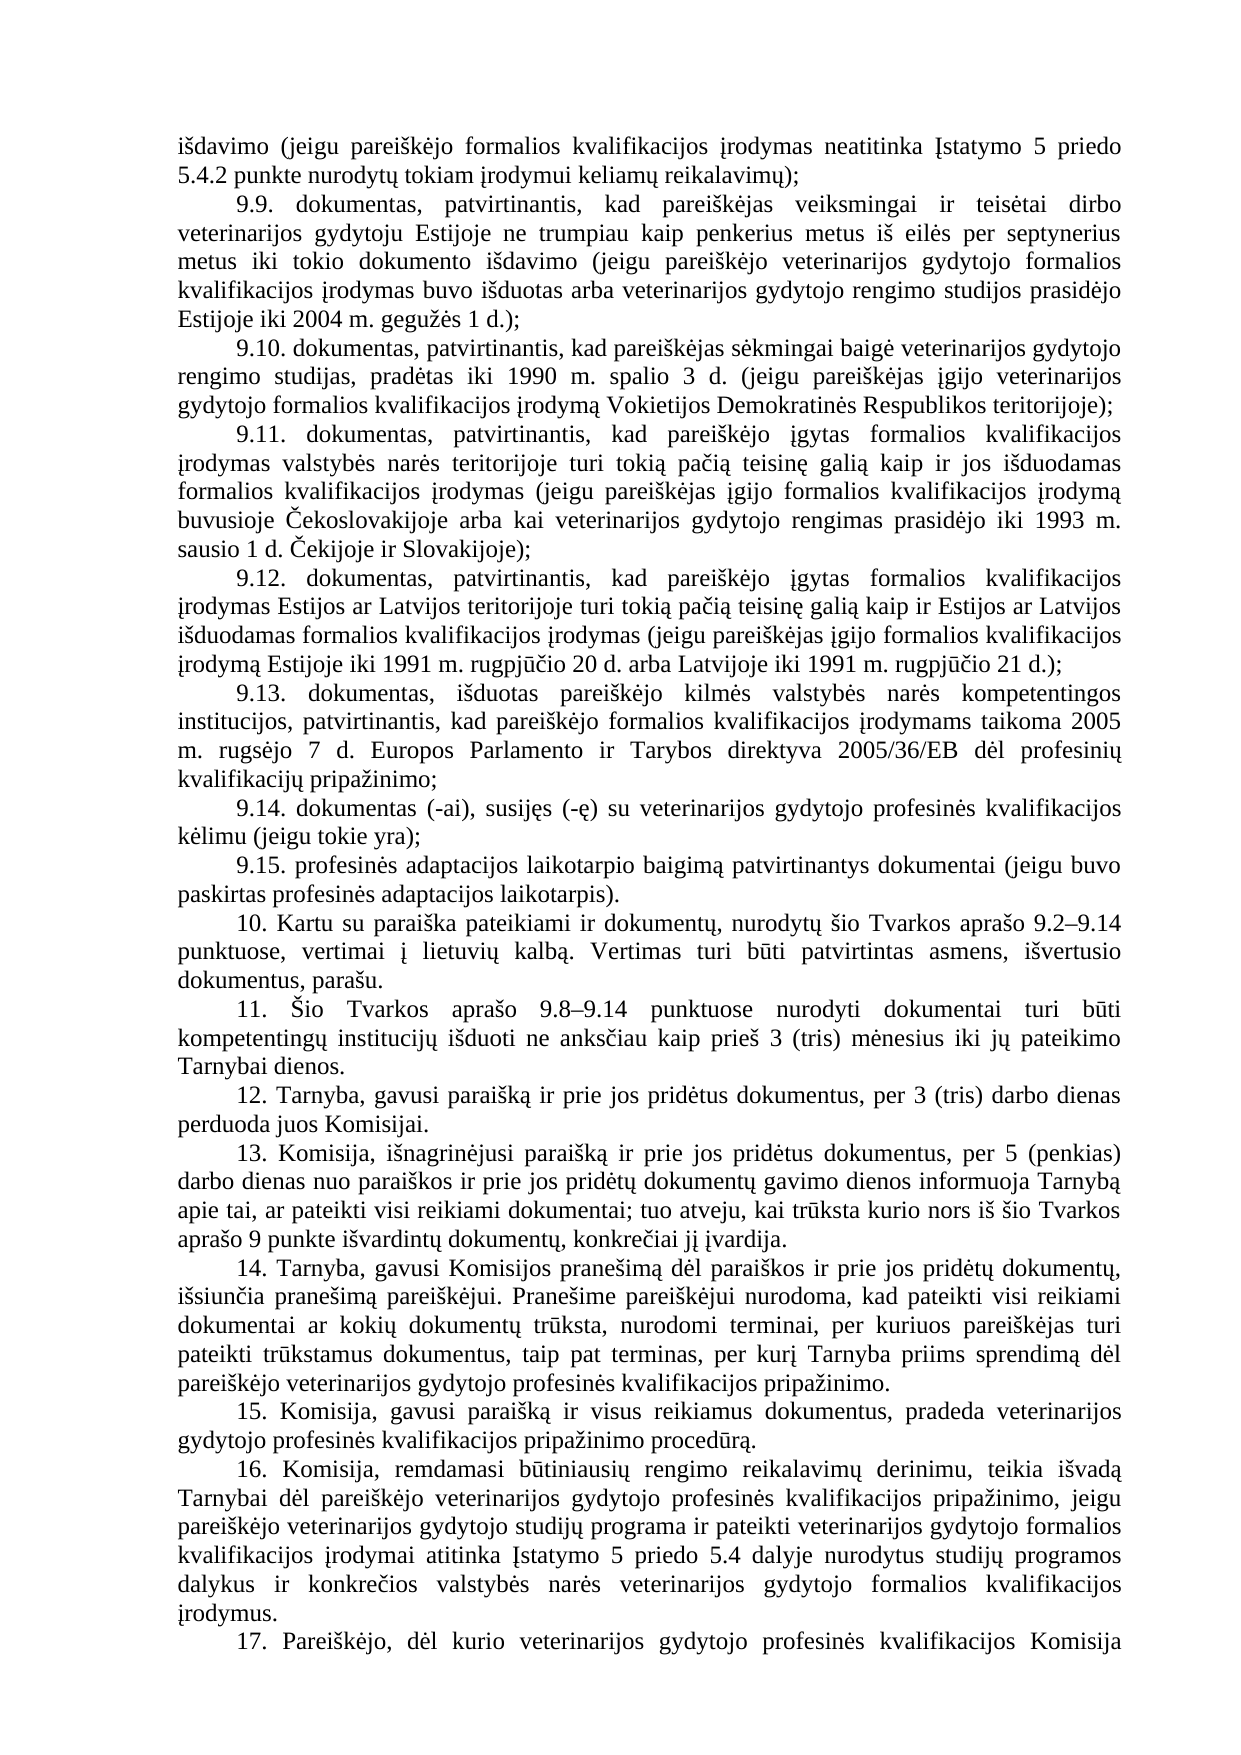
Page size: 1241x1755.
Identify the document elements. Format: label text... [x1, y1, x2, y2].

text 17. Pareiškėjo, dėl kurio veterinarijos gydytojo profesinės kvalifikacijos Komisija [177, 1626, 1122, 1655]
text 16. Komisija, remdamasi būtiniausių rengimo reikalavimų derinimu, teikia išvadą Tarnybai dėl pareiškėjo veterinarijos gydytojo profesinės kvalifikacijos pripažinimo, jeigu pareiškėjo veterinarijos gydytojo studijų programa ir pateikti veterinarijos gydytojo formalios kvalifikacijos įrodymai atitinka Įstatymo 5 priedo 5.4 dalyje nurodytus studijų programos dalykus ir konkrečios valstybės narės veterinarijos gydytojo formalios kvalifikacijos įrodymus. [177, 1454, 1122, 1626]
text 9.14. dokumentas (-ai), susijęs (-ę) su veterinarijos gydytojo profesinės kvalifikacijos kėlimu (jeigu tokie yra); [177, 793, 1122, 850]
text 9.9. dokumentas, patvirtinantis, kad pareiškėjas veiksmingai ir teisėtai dirbo veterinarijos gydytoju Estijoje ne trumpiau kaip penkerius metus iš eilės per septynerius metus iki tokio dokumento išdavimo (jeigu pareiškėjo veterinarijos gydytojo formalios kvalifikacijos įrodymas buvo išduotas arba veterinarijos gydytojo rengimo studijos prasidėjo Estijoje iki 2004 m. gegužės 1 d.); [177, 189, 1122, 333]
text išdavimo (jeigu pareiškėjo formalios kvalifikacijos įrodymas neatitinka Įstatymo 5 priedo 5.4.2 punkte nurodytų tokiam įrodymui keliamų reikalavimų); [177, 131, 1122, 189]
text 15. Komisija, gavusi paraišką ir visus reikiamus dokumentus, pradeda veterinarijos gydytojo profesinės kvalifikacijos pripažinimo procedūrą. [177, 1396, 1122, 1454]
text 10. Kartu su paraiška pateikiami ir dokumentų, nurodytų šio Tvarkos aprašo 9.2–9.14 punktuose, vertimai į lietuvių kalbą. Vertimas turi būti patvirtintas asmens, išvertusio dokumentus, parašu. [177, 908, 1122, 994]
text 14. Tarnyba, gavusi Komisijos pranešimą dėl paraiškos ir prie jos pridėtų dokumentų, išsiunčia pranešimą pareiškėjui. Pranešime pareiškėjui nurodoma, kad pateikti visi reikiami dokumentai ar kokių dokumentų trūksta, nurodomi terminai, per kuriuos pareiškėjas turi pateikti trūkstamus dokumentus, taip pat terminas, per kurį Tarnyba priims sprendimą dėl pareiškėjo veterinarijos gydytojo profesinės kvalifikacijos pripažinimo. [177, 1253, 1122, 1396]
text 13. Komisija, išnagrinėjusi paraišką ir prie jos pridėtus dokumentus, per 5 (penkias) darbo dienas nuo paraiškos ir prie jos pridėtų dokumentų gavimo dienos informuoja Tarnybą apie tai, ar pateikti visi reikiami dokumentai; tuo atveju, kai trūksta kurio nors iš šio Tvarkos aprašo 9 punkte išvardintų dokumentų, konkrečiai jį įvardija. [177, 1138, 1122, 1253]
text 9.10. dokumentas, patvirtinantis, kad pareiškėjas sėkmingai baigė veterinarijos gydytojo rengimo studijas, pradėtas iki 1990 m. spalio 3 d. (jeigu pareiškėjas įgijo veterinarijos gydytojo formalios kvalifikacijos įrodymą Vokietijos Demokratinės Respublikos teritorijoje); [177, 333, 1122, 419]
text 11. Šio Tvarkos aprašo 9.8–9.14 punktuose nurodyti dokumentai turi būti kompetentingų institucijų išduoti ne anksčiau kaip prieš 3 (tris) mėnesius iki jų pateikimo Tarnybai dienos. [177, 994, 1122, 1080]
text 9.11. dokumentas, patvirtinantis, kad pareiškėjo įgytas formalios kvalifikacijos įrodymas valstybės narės teritorijoje turi tokią pačią teisinę galią kaip ir jos išduodamas formalios kvalifikacijos įrodymas (jeigu pareiškėjas įgijo formalios kvalifikacijos įrodymą buvusioje Čekoslovakijoje arba kai veterinarijos gydytojo rengimas prasidėjo iki 1993 m. sausio 1 d. Čekijoje ir Slovakijoje); [177, 419, 1122, 563]
text 9.12. dokumentas, patvirtinantis, kad pareiškėjo įgytas formalios kvalifikacijos įrodymas Estijos ar Latvijos teritorijoje turi tokią pačią teisinę galią kaip ir Estijos ar Latvijos išduodamas formalios kvalifikacijos įrodymas (jeigu pareiškėjas įgijo formalios kvalifikacijos įrodymą Estijoje iki 1991 m. rugpjūčio 20 d. arba Latvijoje iki 1991 m. rugpjūčio 21 d.); [177, 563, 1122, 678]
text 12. Tarnyba, gavusi paraišką ir prie jos pridėtus dokumentus, per 3 (tris) darbo dienas perduoda juos Komisijai. [177, 1080, 1122, 1138]
text 9.13. dokumentas, išduotas pareiškėjo kilmės valstybės narės kompetentingos institucijos, patvirtinantis, kad pareiškėjo formalios kvalifikacijos įrodymams taikoma 2005 m. rugsėjo 7 d. Europos Parlamento ir Tarybos direktyva 2005/36/EB dėl profesinių kvalifikacijų pripažinimo; [177, 678, 1122, 793]
text 9.15. profesinės adaptacijos laikotarpio baigimą patvirtinantys dokumentai (jeigu buvo paskirtas profesinės adaptacijos laikotarpis). [177, 850, 1122, 908]
